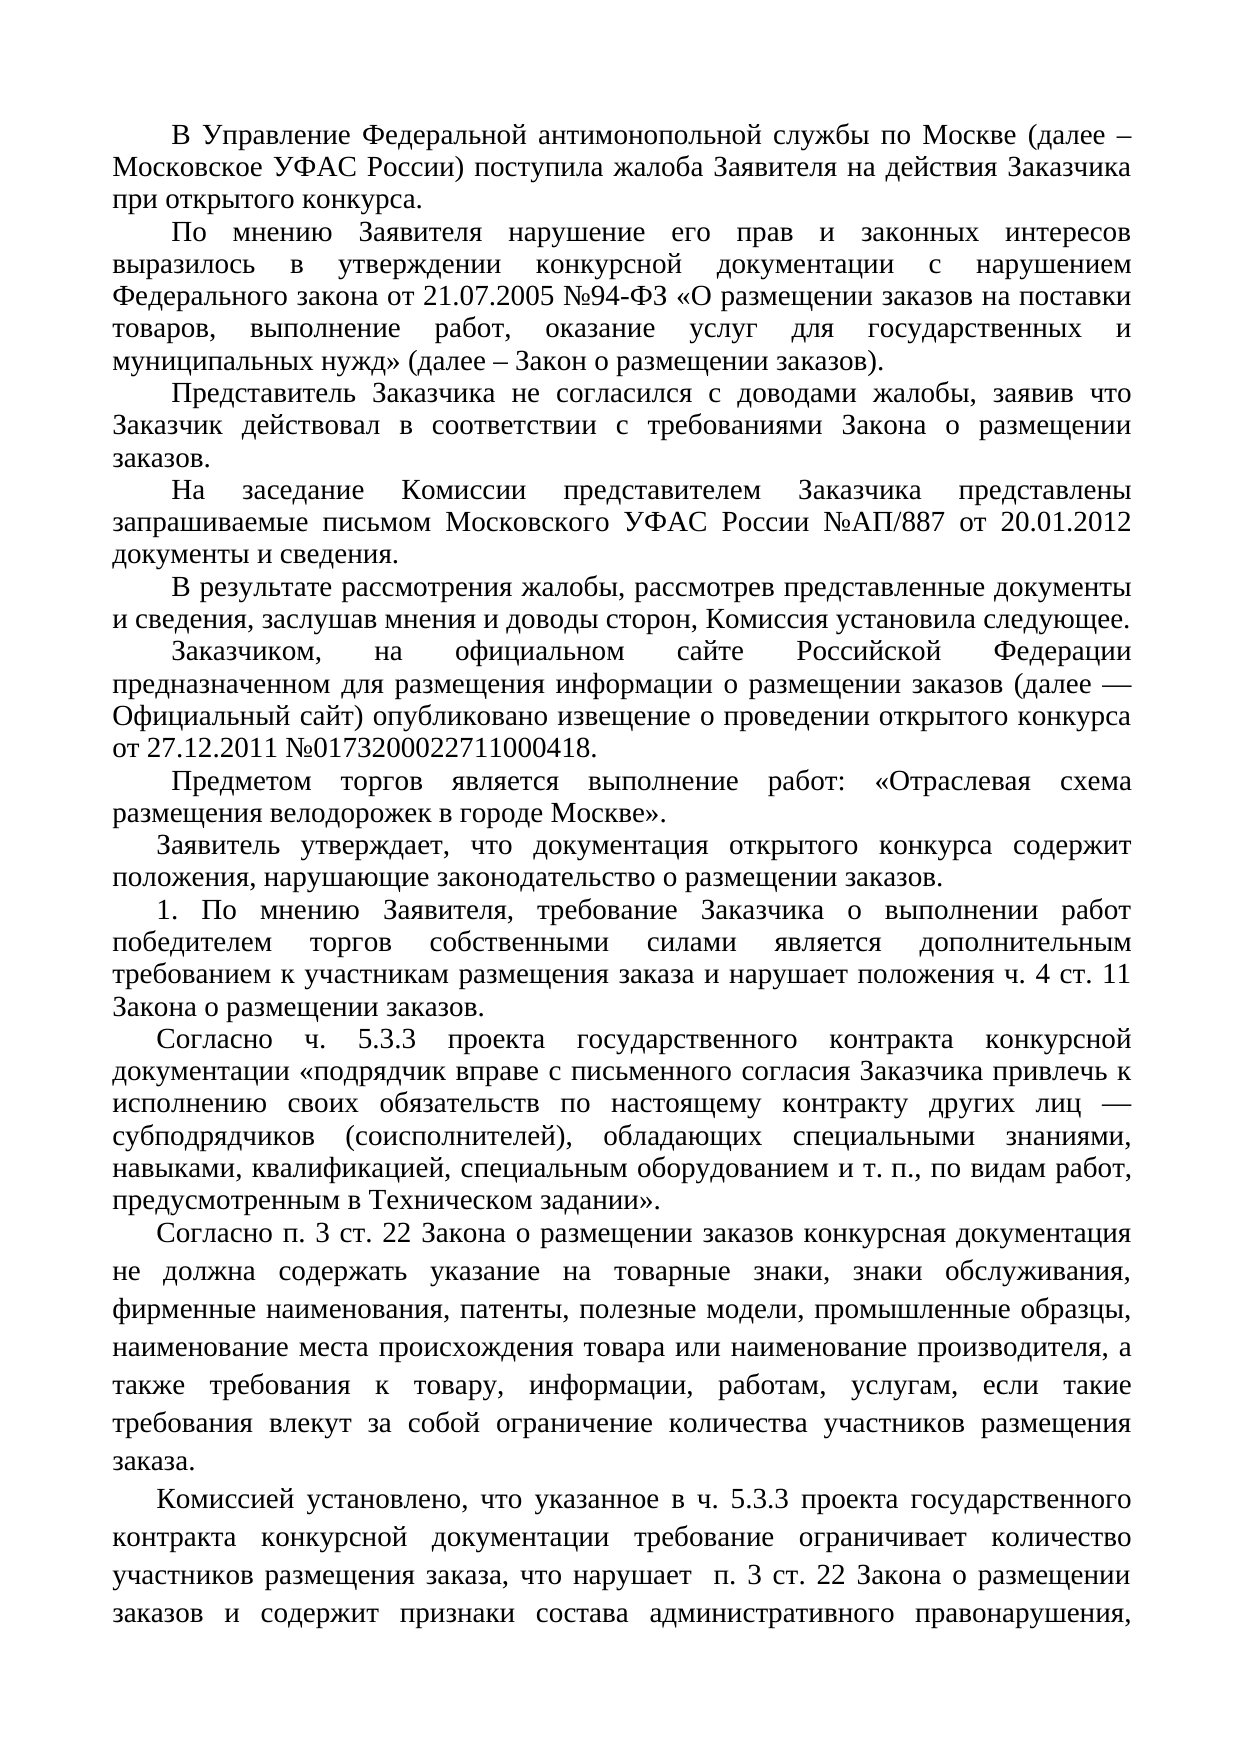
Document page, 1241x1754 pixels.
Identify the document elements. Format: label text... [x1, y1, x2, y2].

text Комиссией установлено, что указанное в ч. 5.3.3 проекта государственного контракта конкурсной документации требование ограничивает количество участников размещения заказа, что нарушает п. 3 ст. 22 Закона о размещении заказов и содержит признаки состава административного правонарушения, [112, 1482, 1132, 1628]
text Согласно ч. 5.3.3 проекта государственного контракта конкурсной документации «подрядчик вправе с письменного согласия Заказчика привлечь к исполнению своих обязательств по настоящему контракту других лиц — субподрядчиков (соисполнителей), обладающих специальными знаниями, навыками, квалификацией, специальным оборудованием и т. п., по видам работ, предусмотренным в Техническом задании». [112, 1022, 1132, 1216]
text 1. По мнению Заявителя, требование Заказчика о выполнении работ победителем торгов собственными силами является дополнительным требованием к участникам размещения заказа и нарушает положения ч. 4 ст. 11 Закона о размещении заказов. [112, 893, 1132, 1022]
text Предметом торгов является выполнение работ: «Отраслевая схема размещения велодорожек в городе Москве». [112, 764, 1132, 828]
text В результате рассмотрения жалобы, рассмотрев представленные документы и сведения, заслушав мнения и доводы сторон, Комиссия установила следующее. [112, 570, 1132, 635]
text На заседание Комиссии представителем Заказчика представлены запрашиваемые письмом Московского УФАС России №АП/887 от 20.01.2012 документы и сведения. [112, 473, 1132, 570]
text Заявитель утверждает, что документация открытого конкурса содержит положения, нарушающие законодательство о размещении заказов. [112, 828, 1132, 893]
text Представитель Заказчика не согласился с доводами жалобы, заявив что Заказчик действовал в соответствии с требованиями Закона о размещении заказов. [112, 376, 1132, 473]
text В Управление Федеральной антимонопольной службы по Москве (далее – Московское УФАС России) поступила жалоба Заявителя на действия Заказчика при открытого конкурса. [112, 118, 1132, 215]
text Заказчиком, на официальном сайте Российской Федерации предназначенном для размещения информации о размещении заказов (далее — Официальный сайт) опубликовано извещение о проведении открытого конкурса от 27.12.2011 №0173200022711000418. [112, 635, 1132, 764]
text По мнению Заявителя нарушение его прав и законных интересов выразилось в утверждении конкурсной документации с нарушением Федерального закона от 21.07.2005 №94-ФЗ «О размещении заказов на поставки товаров, выполнение работ, оказание услуг для государственных и муниципальных нужд» (далее – Закон о размещении заказов). [112, 215, 1132, 376]
text Согласно п. 3 ст. 22 Закона о размещении заказов конкурсная документация не должна содержать указание на товарные знаки, знаки обслуживания, фирменные наименования, патенты, полезные модели, промышленные образцы, наименование места происхождения товара или наименование производителя, а также требования к товару, информации, работам, услугам, если такие требования влекут за собой ограничение количества участников размещения заказа. [112, 1216, 1132, 1476]
